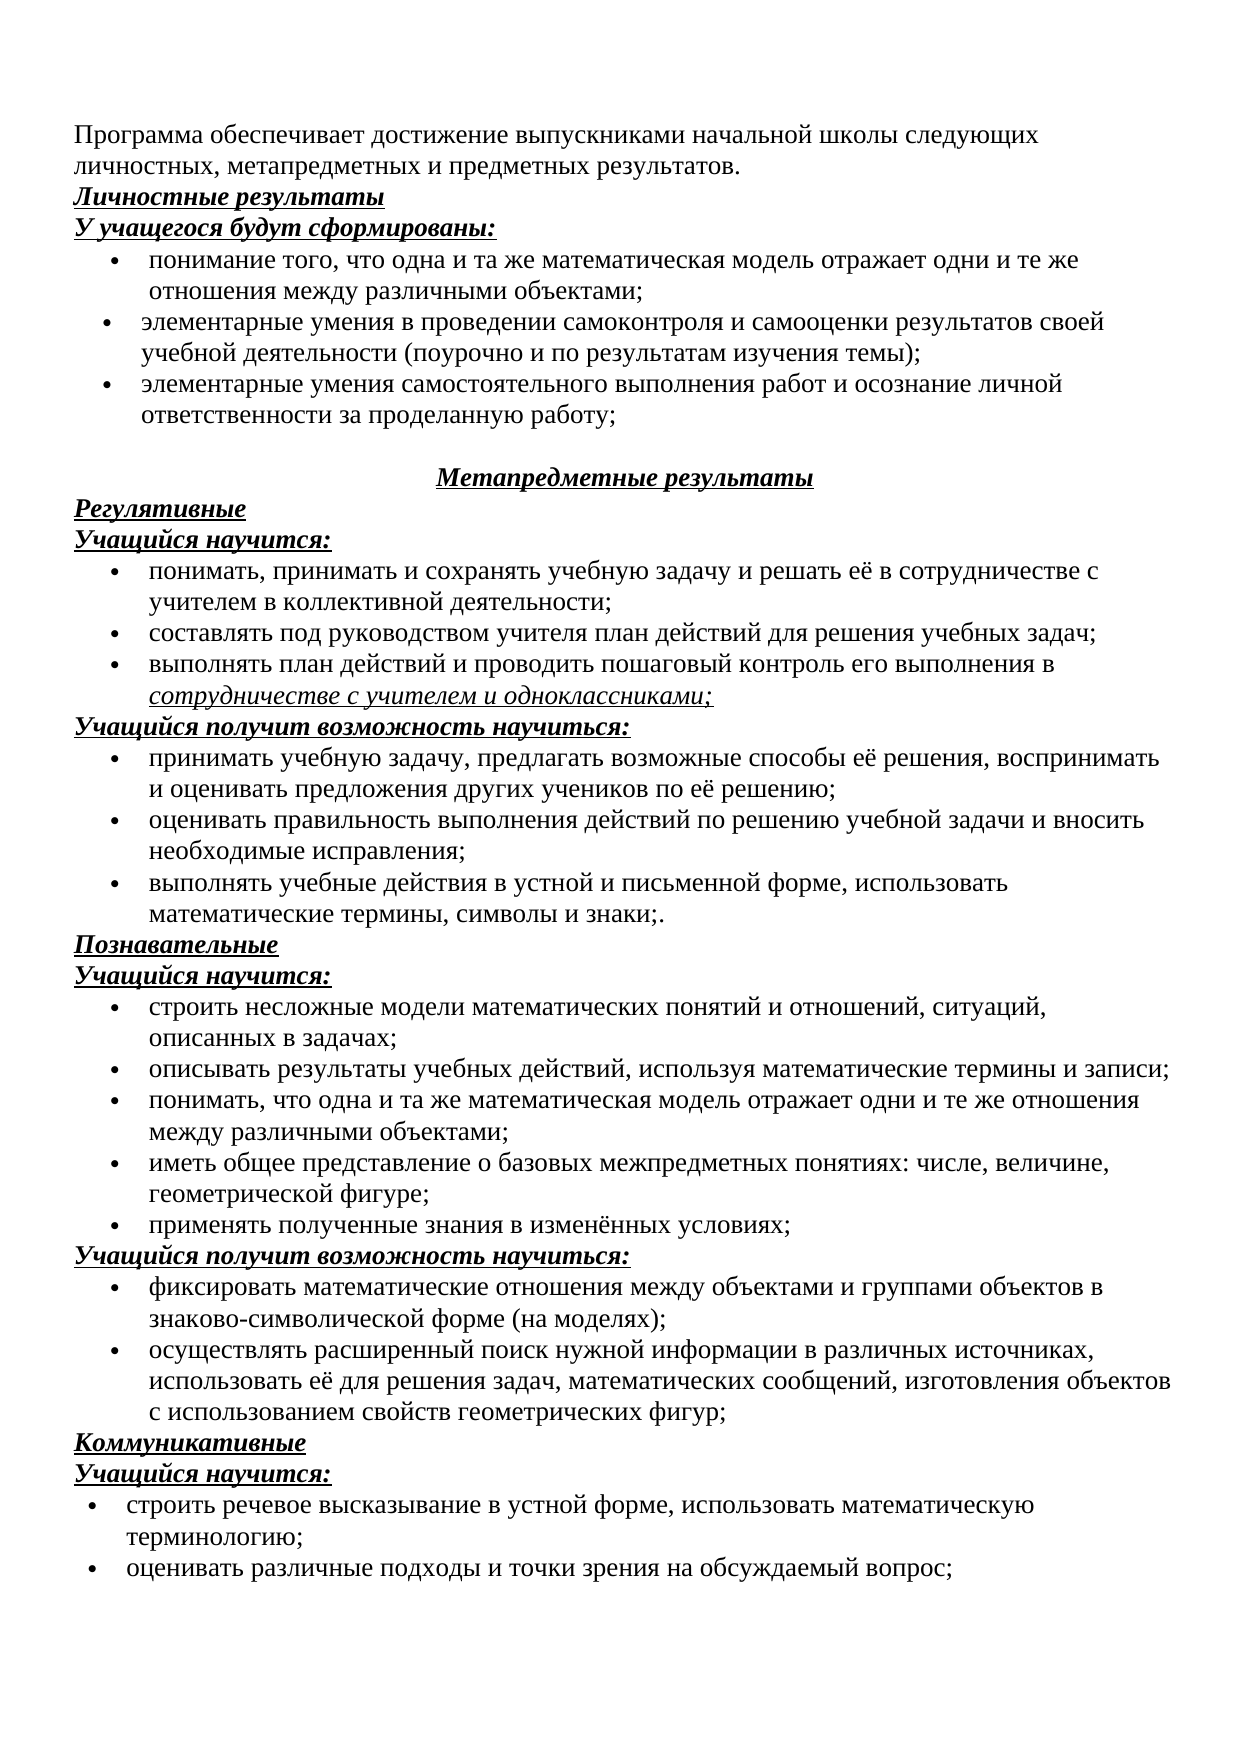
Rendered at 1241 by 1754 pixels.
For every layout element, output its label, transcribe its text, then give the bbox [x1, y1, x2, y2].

list элементарные умения в проведении самоконтроля и самооценки результатов своей учебной деятельности (поурочно и по результатам изучения темы); [103, 305, 1178, 367]
list выполнять план действий и проводить пошаговый контроль его выполнения в сотрудничестве с учителем и одноклассниками; [111, 648, 1178, 710]
text Познавательные [74, 928, 1178, 959]
list составлять под руководством учителя план действий для решения учебных задач; [111, 616, 1178, 648]
list понимание того, что одна и та же математическая модель отражает одни и те же отношения между различными объектами; [111, 243, 1178, 305]
text Программа обеспечивает достижение выпускниками начальной школы следующих личностных, метапредметных и предметных результатов. [74, 118, 1178, 180]
text Учащийся научится: [74, 1457, 1178, 1488]
text Личностные результаты [74, 180, 1178, 212]
text Учащийся научится: [74, 959, 1178, 990]
text Регулятивные [74, 492, 1178, 523]
list описывать результаты учебных действий, используя математические термины и записи; [111, 1052, 1178, 1084]
text Коммуникативные [74, 1426, 1178, 1457]
list принимать учебную задачу, предлагать возможные способы её решения, воспринимать и оценивать предложения других учеников по её решению; [111, 741, 1178, 803]
text Учащийся получит возможность научиться: [74, 1239, 1178, 1271]
list понимать, что одна и та же математическая модель отражает одни и те же отношения между различными объектами; [111, 1084, 1178, 1146]
list осуществлять расширенный поиск нужной информации в различных источниках, использовать её для решения задач, математических сообщений, изготовления объектов с использованием свойств геометрических фигур; [111, 1333, 1178, 1426]
list строить несложные модели математических понятий и отношений, ситуаций, описанных в задачах; [111, 990, 1178, 1052]
list строить речевое высказывание в устной форме, использовать математическую терминологию; [88, 1488, 1178, 1551]
list понимать, принимать и сохранять учебную задачу и решать её в сотрудничестве с учителем в коллективной деятельности; [111, 554, 1178, 616]
list выполнять учебные действия в устной и письменной форме, использовать математические термины, символы и знаки;. [111, 866, 1178, 928]
text Учащийся научится: [74, 523, 1178, 554]
list применять полученные знания в изменённых условиях; [111, 1208, 1178, 1239]
list оценивать правильность выполнения действий по решению учебной задачи и вносить необходимые исправления; [111, 803, 1178, 866]
list фиксировать математические отношения между объектами и группами объектов в знаково-символической форме (на моделях); [111, 1271, 1178, 1333]
list оценивать различные подходы и точки зрения на обсуждаемый вопрос; [88, 1551, 1178, 1582]
text Учащийся получит возможность научиться: [74, 710, 1178, 741]
list иметь общее представление о базовых межпредметных понятиях: числе, величине, геометрической фигуре; [111, 1146, 1178, 1208]
text Метапредметные результаты [74, 461, 1178, 492]
text У учащегося будут сформированы: [74, 212, 1178, 243]
list элементарные умения самостоятельного выполнения работ и осознание личной ответственности за проделанную работу; [103, 367, 1178, 429]
